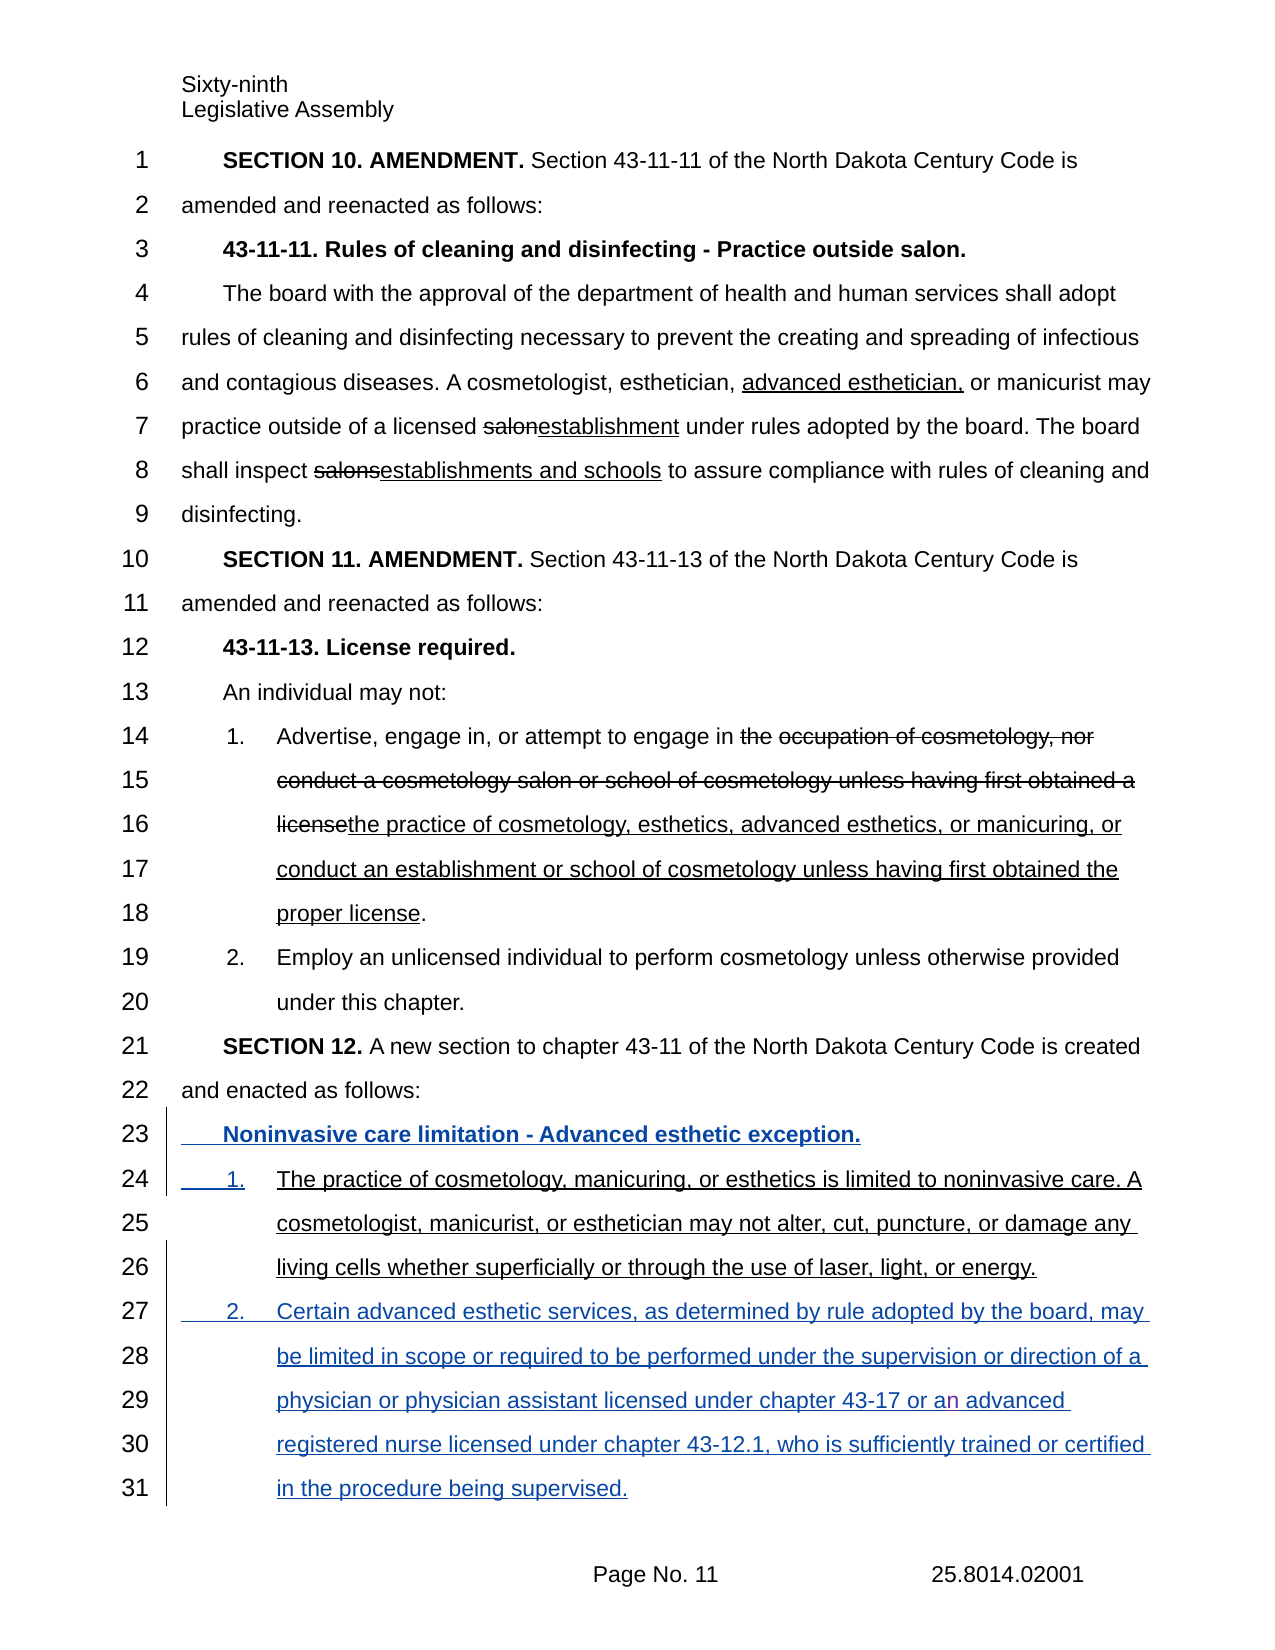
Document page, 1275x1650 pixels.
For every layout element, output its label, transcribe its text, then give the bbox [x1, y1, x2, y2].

text An individual may not: [181, 664, 1154, 709]
text 2. Employ an unlicensed individual to perform cosmetology unless otherwise provided under this chapter. [181, 930, 1154, 1019]
text 1. The practice of cosmetology, manicuring, or esthetics is limited to noninvasive care. A cosmetologist, manicurist, or esthetician may not alter, cut, puncture, or damage any living cells whether superficially or through the use of laser, light, or energy. [181, 1152, 1154, 1284]
text 1. Advertise, engage in, or attempt to engage in the occupation of cosmetology, nor conduct a cosmetology salon or school of cosmetology unless having first obtained a licensethe practice of cosmetology, esthetics, advanced esthetics, or manicuring, or conduct an establishment or school of cosmetology unless having first obtained the proper license. [181, 709, 1154, 930]
text SECTION 11. AMENDMENT. Section 43‑11‑13 of the North Dakota Century Code is amended and reenacted as follows: [181, 532, 1154, 620]
subtitle Noninvasive care limitation ‑ Advanced esthetic exception. [181, 1107, 1154, 1152]
subtitle 43‑11‑13. License required. [181, 620, 1154, 664]
subtitle 43‑11‑11. Rules of cleaning and disinfecting ‑ Practice outside salon. [181, 222, 1154, 266]
text The board with the approval of the department of health and human services shall adopt rules of cleaning and disinfecting necessary to prevent the creating and spreading of infectious and contagious diseases. A cosmetologist, esthetician, advanced esthetician, or manicurist may practice outside of a licensed salonestablishment under rules adopted by the board. The board shall inspect salonsestablishments and schools to assure compliance with rules of cleaning and disinfecting. [181, 266, 1154, 532]
text SECTION 10. AMENDMENT. Section 43‑11‑11 of the North Dakota Century Code is amended and reenacted as follows: [181, 133, 1154, 222]
text 2. Certain advanced esthetic services, as determined by rule adopted by the board, may be limited in scope or required to be performed under the supervision or direction of a physician or physician assistant licensed under chapter 43‑17 or an advanced registered nurse licensed under chapter 43‑12.1, who is sufficiently trained or certified in the procedure being supervised. [181, 1284, 1154, 1506]
text SECTION 12. A new section to chapter 43‑11 of the North Dakota Century Code is created and enacted as follows: [181, 1019, 1154, 1107]
